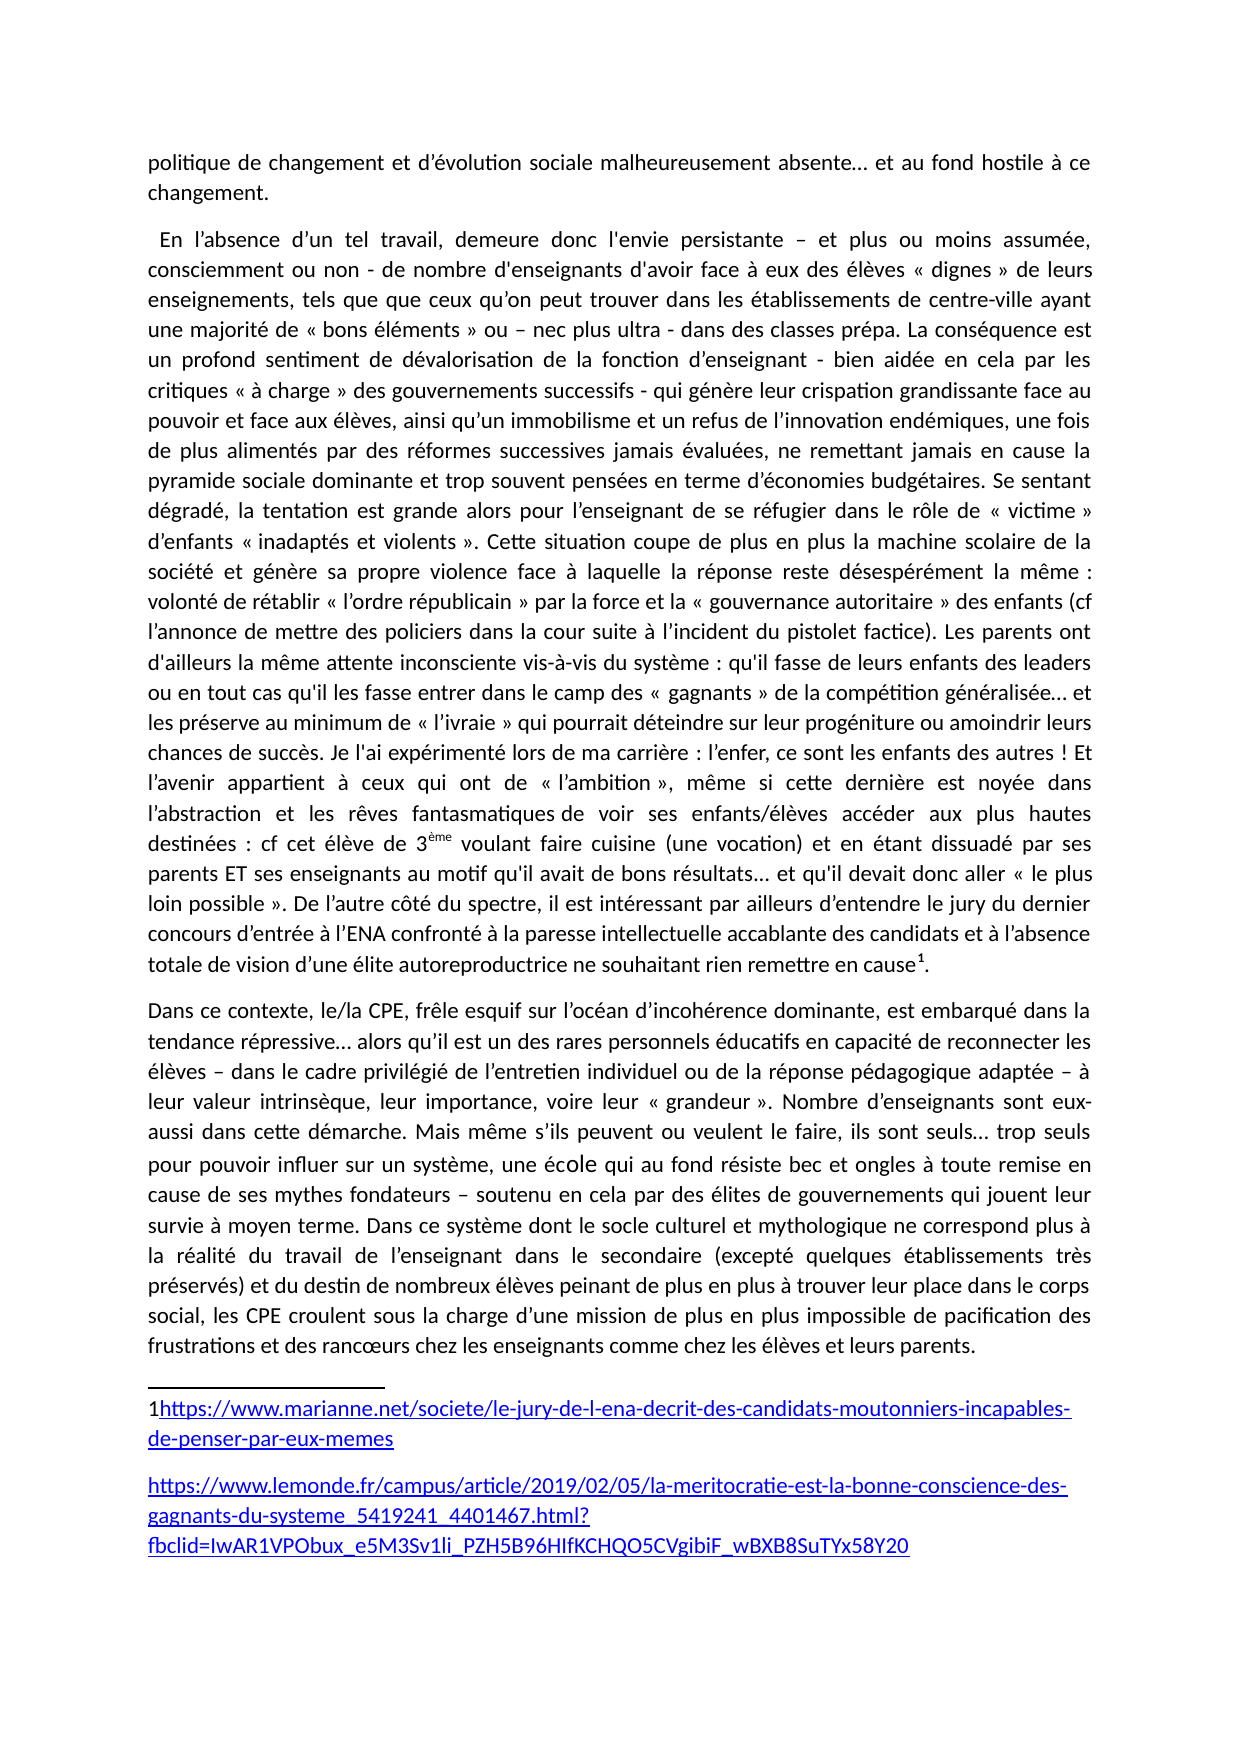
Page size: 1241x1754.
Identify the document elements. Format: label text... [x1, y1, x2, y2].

text politique de changement et d’évolution sociale malheureusement absente… et au fond hostile à ce changement. [148, 148, 1093, 206]
text Dans ce contexte, le/la CPE, frêle esquif sur l’océan d’incohérence dominante, est embarqué dans la tendance répressive… alors qu’il est un des rares personnels éducatifs en capacité de reconnecter les élèves – dans le cadre privilégié de l’entretien individuel ou de la réponse pédagogique adaptée – à leur valeur intrinsèque, leur importance, voire leur « grandeur ». Nombre d’enseignants sont eux-aussi dans cette démarche. Mais même s’ils peuvent ou veulent le faire, ils sont seuls… trop seuls pour pouvoir influer sur un système, une école qui au fond résiste bec et ongles à toute remise en cause de ses mythes fondateurs – soutenu en cela par des élites de gouvernements qui jouent leur survie à moyen terme. Dans ce système dont le socle culturel et mythologique ne correspond plus à la réalité du travail de l’enseignant dans le secondaire (excepté quelques établissements très préservés) et du destin de nombreux élèves peinant de plus en plus à trouver leur place dans le corps social, les CPE croulent sous la charge d’une mission de plus en plus impossible de pacification des frustrations et des rancœurs chez les enseignants comme chez les élèves et leurs parents. [148, 997, 1093, 1359]
text https://www.lemonde.fr/campus/article/2019/02/05/la-meritocratie-est-la-bonne-conscience-des-gagnants-du-systeme_5419241_4401467.html?fbclid=IwAR1VPObux_e5M3Sv1li_PZH5B96HIfKCHQO5CVgibiF_wBXB8SuTYx58Y20 [148, 1471, 1093, 1559]
text En l’absence d’un tel travail, demeure donc l'envie persistante – et plus ou moins assumée, consciemment ou non - de nombre d'enseignants d'avoir face à eux des élèves « dignes » de leurs enseignements, tels que que ceux qu’on peut trouver dans les établissements de centre-ville ayant une majorité de « bons éléments » ou – nec plus ultra - dans des classes prépa. La conséquence est un profond sentiment de dévalorisation de la fonction d’enseignant - bien aidée en cela par les critiques « à charge » des gouvernements successifs - qui génère leur crispation grandissante face au pouvoir et face aux élèves, ainsi qu’un immobilisme et un refus de l’innovation endémiques, une fois de plus alimentés par des réformes successives jamais évaluées, ne remettant jamais en cause la pyramide sociale dominante et trop souvent pensées en terme d’économies budgétaires. Se sentant dégradé, la tentation est grande alors pour l’enseignant de se réfugier dans le rôle de « victime » d’enfants « inadaptés et violents ». Cette situation coupe de plus en plus la machine scolaire de la société et génère sa propre violence face à laquelle la réponse reste désespérément la même : volonté de rétablir « l’ordre républicain » par la force et la « gouvernance autoritaire » des enfants (cf l’annonce de mettre des policiers dans la cour suite à l’incident du pistolet factice). Les parents ont d'ailleurs la même attente inconsciente vis-à-vis du système : qu'il fasse de leurs enfants des leaders ou en tout cas qu'il les fasse entrer dans le camp des « gagnants » de la compétition généralisée… et les préserve au minimum de « l’ivraie » qui pourrait déteindre sur leur progéniture ou amoindrir leurs chances de succès. Je l'ai expérimenté lors de ma carrière : l’enfer, ce sont les enfants des autres ! Et l’avenir appartient à ceux qui ont de « l’ambition », même si cette dernière est noyée dans l’abstraction et les rêves fantasmatiques de voir ses enfants/élèves accéder aux plus hautes destinées : cf cet élève de 3ème voulant faire cuisine (une vocation) et en étant dissuadé par ses parents ET ses enseignants au motif qu'il avait de bons résultats... et qu'il devait donc aller « le plus loin possible ». De l’autre côté du spectre, il est intéressant par ailleurs d’entendre le jury du dernier concours d’entrée à l’ENA confronté à la paresse intellectuelle accablante des candidats et à l’absence totale de vision d’une élite autoreproductrice ne souhaitant rien remettre en cause. [148, 225, 1093, 978]
text https://www.marianne.net/societe/le-jury-de-l-ena-decrit-des-candidats-moutonniers-incapables-de-penser-par-eux-memes [148, 1394, 1093, 1452]
